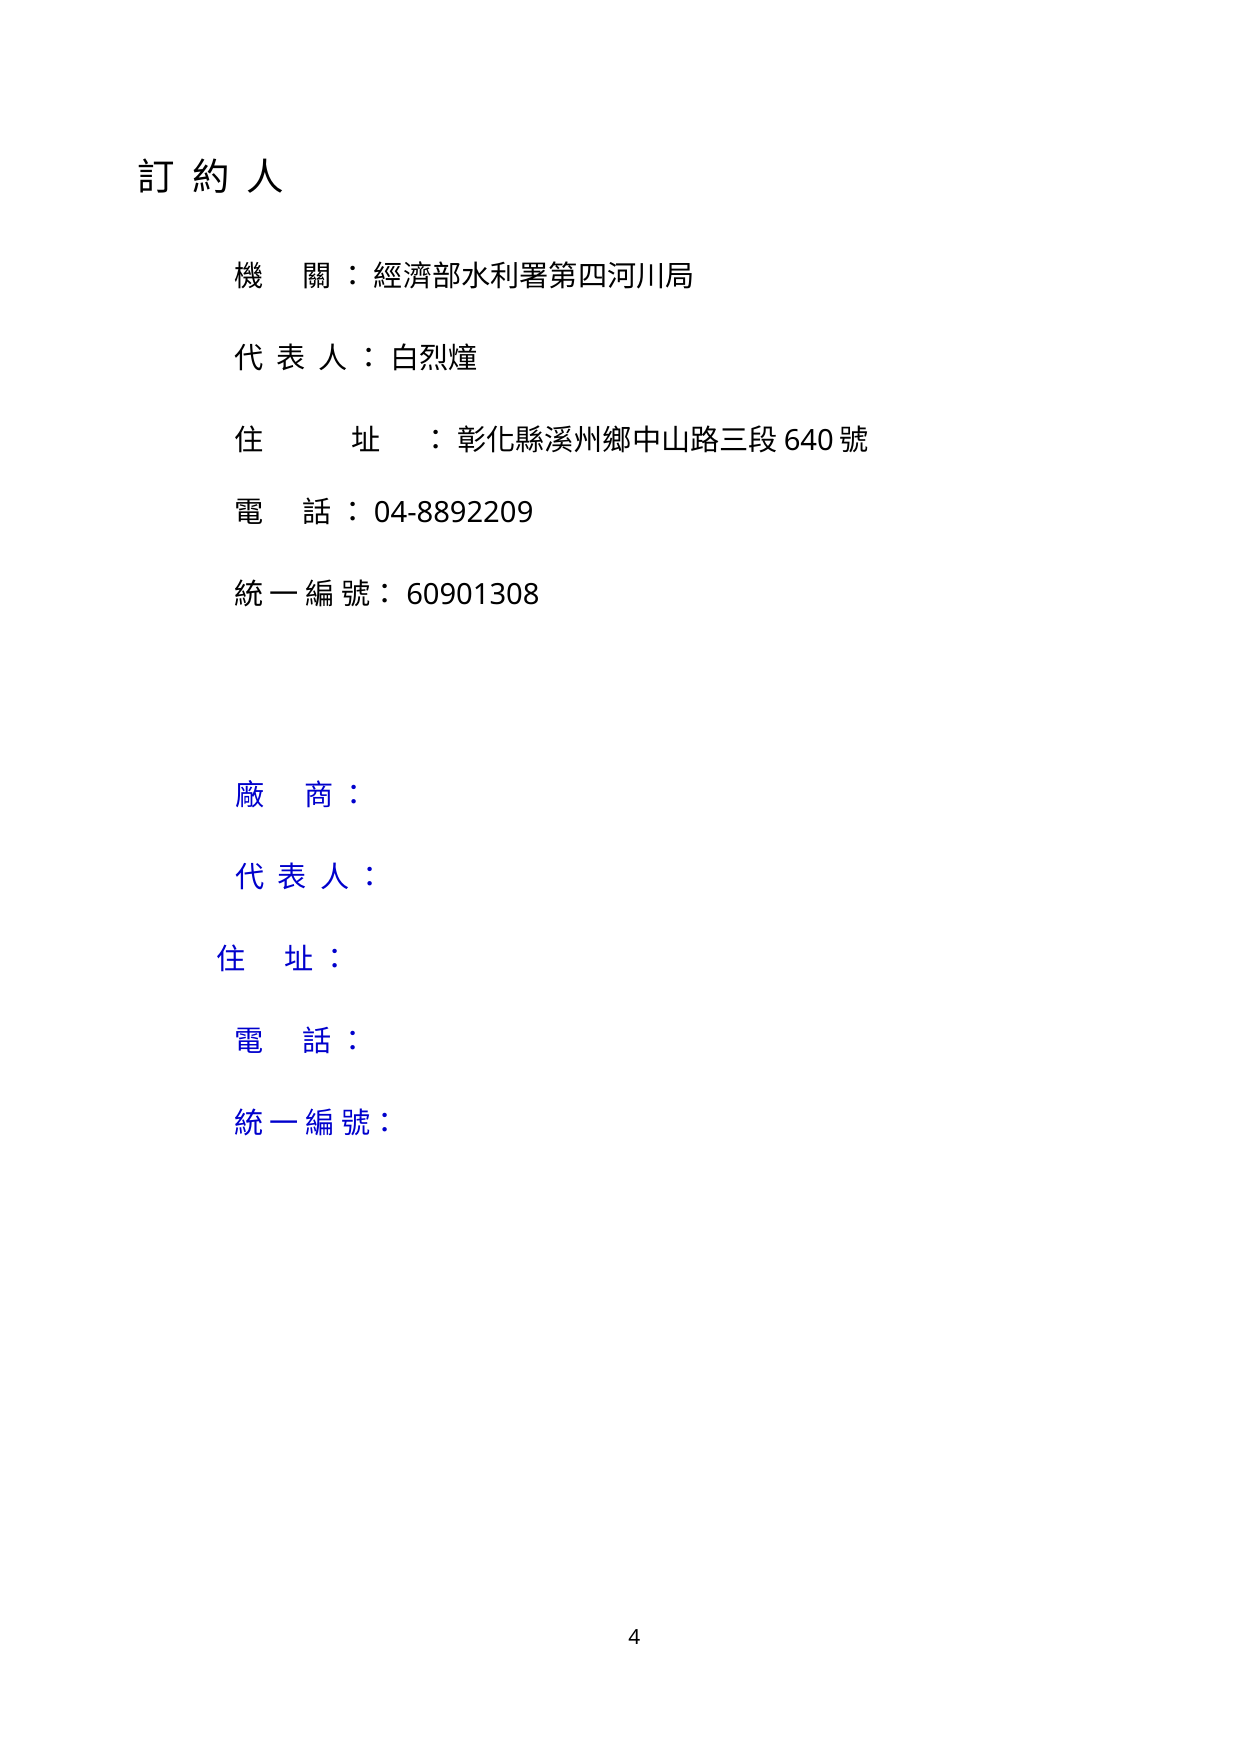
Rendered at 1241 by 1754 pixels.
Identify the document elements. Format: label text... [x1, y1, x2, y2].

text 住 址 ： 彰化縣溪州鄉中山路三段640號 [234, 417, 1075, 459]
text 代 表 人 ： 白烈燑 [234, 334, 1075, 377]
text 統 一 編 號： [234, 1099, 1075, 1142]
text 電 話 ： [234, 1017, 1075, 1059]
text 住 址 ： [118, 935, 1075, 978]
text 代 表 人 ： [236, 853, 1075, 896]
text 電 話 ： 04-8892209 [234, 488, 1075, 531]
text 統 一 編 號： 60901308 [234, 570, 1075, 613]
text 訂 約 人 [118, 147, 1075, 202]
text 廠 商 ： [236, 771, 1075, 814]
text 機 關 ： 經濟部水利署第四河川局 [234, 253, 1075, 295]
